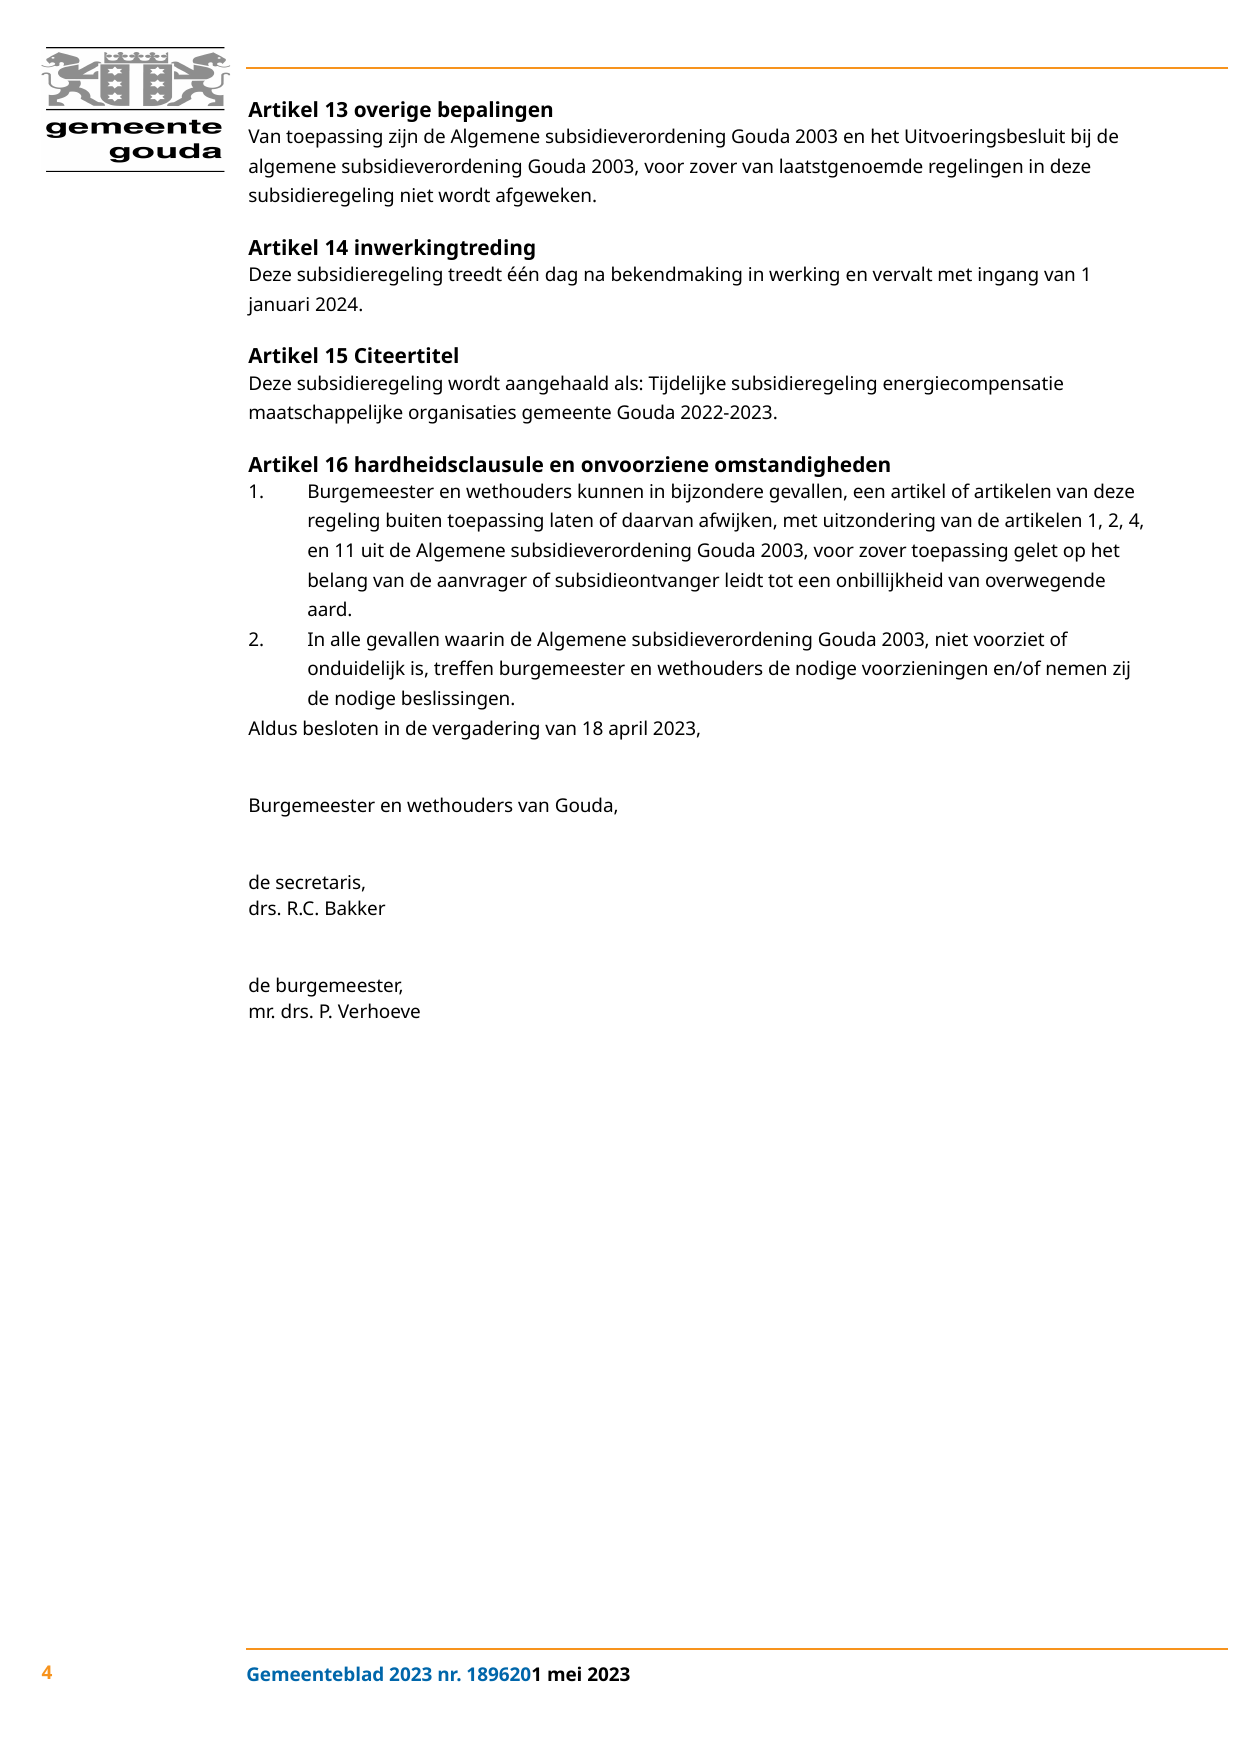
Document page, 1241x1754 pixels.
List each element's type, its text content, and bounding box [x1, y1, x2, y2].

text Deze subsidieregeling treedt één dag na bekendmaking in werking en vervalt met ingang van 1 januari 2024. [248, 261, 1152, 317]
text Artikel 14 inwerkingtreding [248, 233, 1152, 261]
text de burgemeester, [248, 972, 1152, 998]
text Artikel 16 hardheidsclausule en onvoorziene omstandigheden [248, 450, 1152, 478]
text Artikel 13 overige bepalingen [248, 95, 1152, 123]
text drs. R.C. Bakker [248, 895, 1152, 921]
text Artikel 15 Citeertitel [248, 341, 1152, 370]
picture [41, 47, 231, 172]
text Van toepassing zijn de Algemene subsidieverordening Gouda 2003 en het Uitvoeringsbesluit bij de algemene subsidieverordening Gouda 2003, voor zover van laatstgenoemde regelingen in deze subsidieregeling niet wordt afgeweken. [248, 123, 1152, 208]
text Deze subsidieregeling wordt aangehaald als: Tijdelijke subsidieregeling energiecompensatie maatschappelijke organisaties gemeente Gouda 2022-2023. [248, 370, 1152, 425]
text mr. drs. P. Verhoeve [248, 998, 1152, 1023]
text Aldus besloten in de vergadering van 18 april 2023, [248, 715, 1152, 741]
list In alle gevallen waarin de Algemene subsidieverordening Gouda 2003, niet voorziet of onduidelijk is, treffen burgemeester en wethouders de nodige voorzieningen en/of nemen zij de nodige beslissingen. [248, 626, 1152, 711]
text Burgemeester en wethouders van Gouda, [248, 792, 1152, 818]
list Burgemeester en wethouders kunnen in bijzondere gevallen, een artikel of artikelen van deze regeling buiten toepassing laten of daarvan afwijken, met uitzondering van de artikelen 1, 2, 4, en 11 uit de Algemene subsidieverordening Gouda 2003, voor zover toepassing gelet op het belang van de aanvrager of subsidieontvanger leidt tot een onbillijkheid van overwegende aard. [248, 478, 1152, 622]
text de secretaris, [248, 869, 1152, 895]
